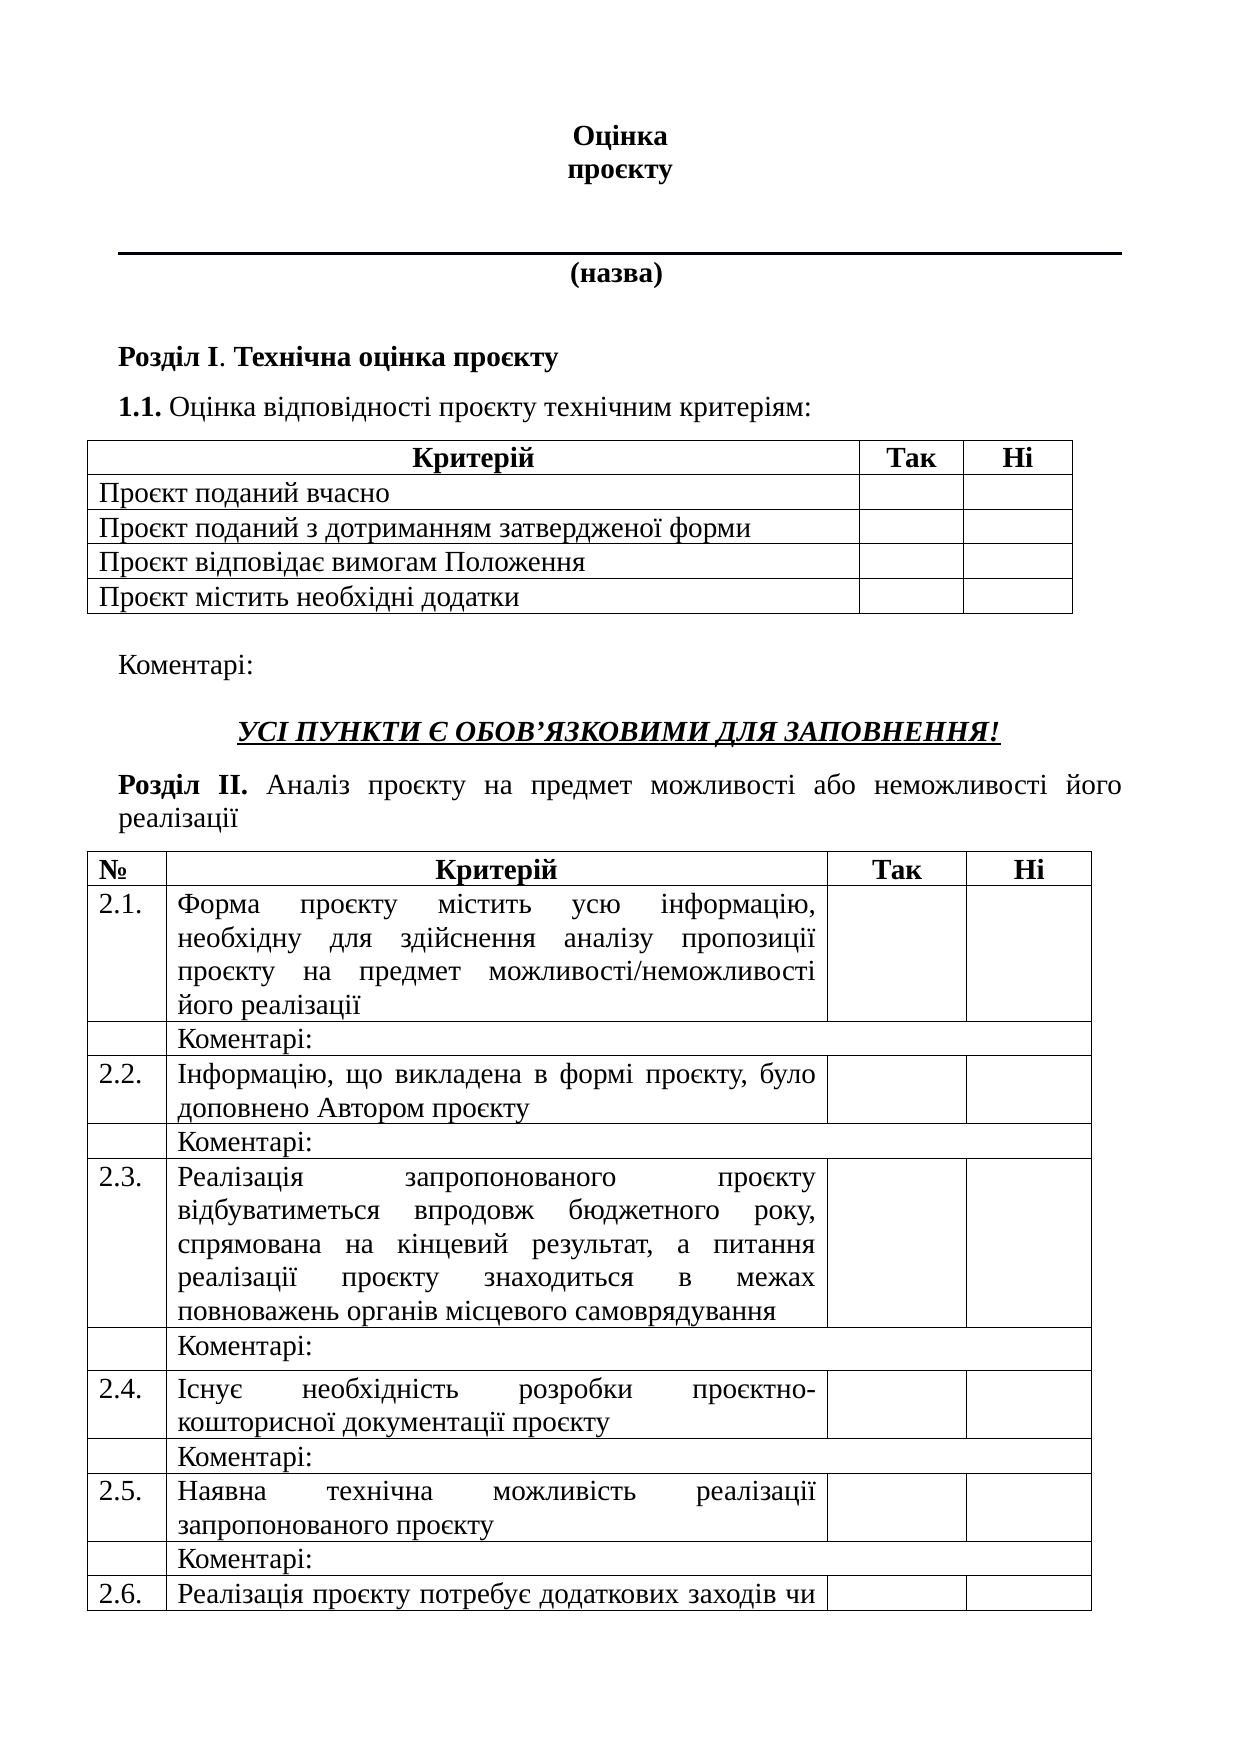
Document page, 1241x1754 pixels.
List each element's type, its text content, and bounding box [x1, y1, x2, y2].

text проєкту [118, 152, 1122, 185]
table_cell [828, 1056, 966, 1123]
table_cell Проєкт відповідає вимогам Положення [88, 544, 859, 578]
table_cell Коментарі: [167, 1439, 1091, 1472]
text Коментарі: [118, 647, 1122, 681]
table_cell [967, 1576, 1091, 1610]
table_cell [964, 510, 1072, 543]
table_cell [860, 475, 963, 509]
table_cell [967, 1056, 1091, 1123]
table_cell Інформацію, що викладена в формі проєкту, було доповнено Автором проєкту [167, 1056, 827, 1123]
table_header № [88, 852, 166, 885]
table_cell [967, 1159, 1091, 1327]
table_cell [828, 1474, 966, 1541]
text Розділ ІІ. Аналіз проєкту на предмет можливості або неможливості його реалізації [118, 767, 1122, 834]
table_cell [964, 475, 1072, 509]
text УСІ ПУНКТИ Є ОБОВ’ЯЗКОВИМИ ДЛЯ ЗАПОВНЕННЯ! [118, 714, 1122, 748]
table_cell [828, 1371, 966, 1438]
table_cell [88, 1022, 166, 1055]
table_cell Існує необхідність розробки проєктно-кошторисної документації проєкту [167, 1371, 827, 1438]
table_cell [860, 579, 963, 612]
table_cell [88, 1328, 166, 1370]
table_cell 2.2. [88, 1056, 166, 1123]
table_cell [967, 1371, 1091, 1438]
table_cell [964, 579, 1072, 612]
table_cell [828, 886, 966, 1021]
table_header Критерій [88, 441, 859, 474]
table_cell [828, 1159, 966, 1327]
text 1.1. Оцінка відповідності проєкту технічним критеріям: [118, 389, 1122, 423]
table_header Ні [964, 441, 1072, 474]
table_header Критерій [167, 852, 827, 885]
table_cell 2.4. [88, 1371, 166, 1438]
text (назва) [118, 255, 1122, 289]
table_cell [860, 544, 963, 578]
table_cell Коментарі: [167, 1328, 1091, 1370]
table_cell 2.6. [88, 1576, 166, 1610]
table_cell [88, 1542, 166, 1575]
table_cell [88, 1439, 166, 1472]
table_cell [967, 886, 1091, 1021]
table_cell Реалізація проєкту потребує додаткових заходів чи [167, 1576, 827, 1610]
table_cell Наявна технічна можливість реалізації запропонованого проєкту [167, 1474, 827, 1541]
table_cell Коментарі: [167, 1022, 1091, 1055]
table_header Так [860, 441, 963, 474]
table_cell Реалізація запропонованого проєкту відбуватиметься впродовж бюджетного року, спрямована на кінцевий результат, а питання реалізації проєкту знаходиться в межах повноважень органів місцевого самоврядування [167, 1159, 827, 1327]
text Оцінка [118, 118, 1122, 152]
table_cell Проєкт поданий з дотриманням затвердженої форми [88, 510, 859, 543]
table_cell [860, 510, 963, 543]
table_cell [88, 1124, 166, 1158]
table_header Так [828, 852, 966, 885]
table_cell 2.1. [88, 886, 166, 1021]
table_cell [964, 544, 1072, 578]
table_cell Проєкт містить необхідні додатки [88, 579, 859, 612]
table_cell [828, 1576, 966, 1610]
text Розділ І. Технічна оцінка проєкту [118, 339, 1122, 373]
table_cell [967, 1474, 1091, 1541]
table_cell 2.3. [88, 1159, 166, 1327]
table_cell Коментарі: [167, 1542, 1091, 1575]
table_header Ні [967, 852, 1091, 885]
table_cell 2.5. [88, 1474, 166, 1541]
table_cell Коментарі: [167, 1124, 1091, 1158]
table_cell Форма проєкту містить усю інформацію, необхідну для здійснення аналізу пропозиції проєкту на предмет можливості/неможливості його реалізації [167, 886, 827, 1021]
table_cell Проєкт поданий вчасно [88, 475, 859, 509]
